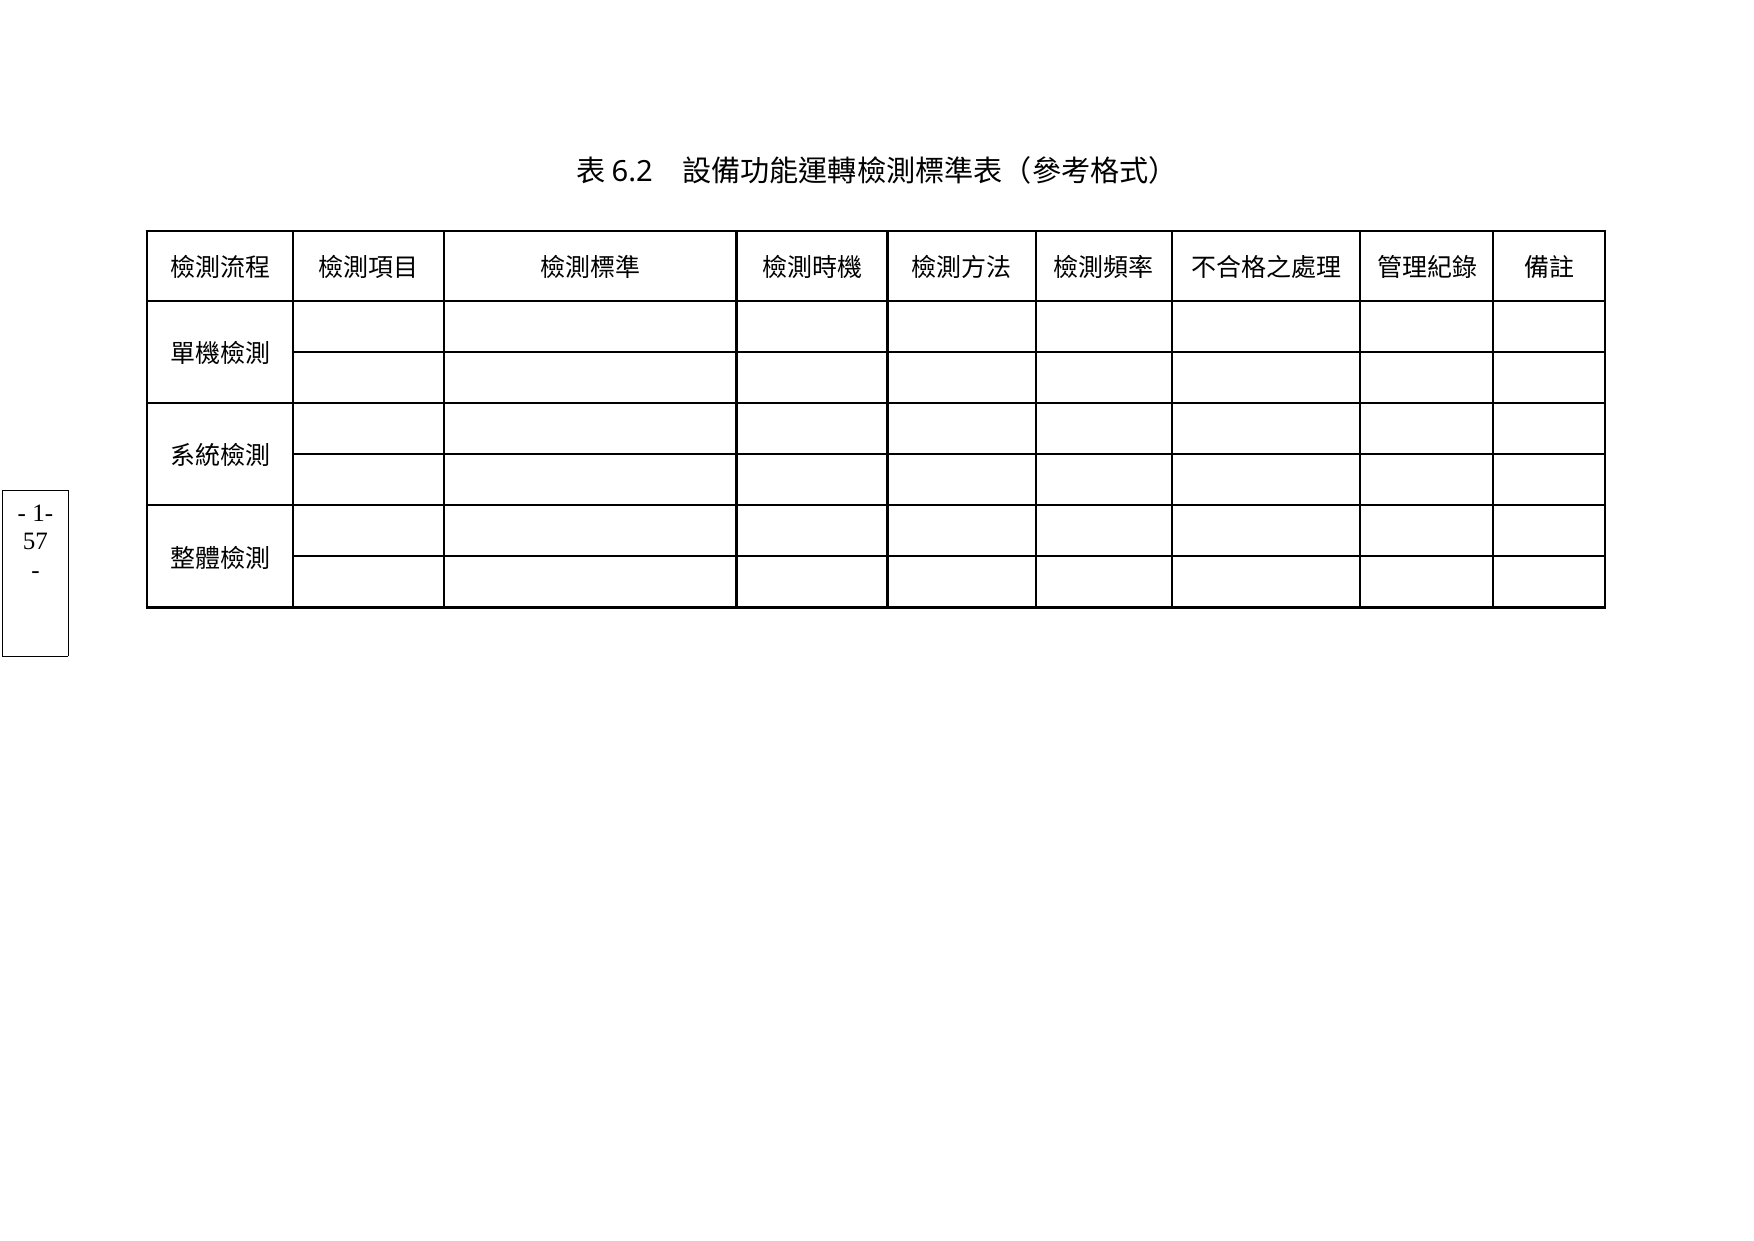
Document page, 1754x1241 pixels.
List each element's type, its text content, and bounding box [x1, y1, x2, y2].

table_cell [1037, 302, 1171, 351]
table_cell [1494, 557, 1604, 606]
table_cell [294, 557, 443, 606]
table_header 備註 [1494, 232, 1604, 299]
table_cell [1173, 302, 1359, 351]
table_cell [1494, 455, 1604, 504]
table_cell [889, 302, 1035, 351]
table_header 檢測流程 [148, 232, 292, 299]
table_header 檢測時機 [738, 232, 886, 299]
table_cell [889, 353, 1035, 402]
table_cell [445, 506, 735, 555]
table_cell [294, 455, 443, 504]
table_cell [294, 506, 443, 555]
table_cell [1173, 353, 1359, 402]
table_cell [1361, 302, 1492, 351]
table_cell [1361, 557, 1492, 606]
table_cell [738, 557, 886, 606]
table_cell [1173, 557, 1359, 606]
table_header 檢測頻率 [1037, 232, 1171, 299]
table_cell [1361, 404, 1492, 453]
table_cell [1361, 353, 1492, 402]
table_cell [1037, 506, 1171, 555]
table_cell [889, 455, 1035, 504]
table_header 管理紀錄 [1361, 232, 1492, 299]
table_cell [889, 404, 1035, 453]
table_cell [445, 455, 735, 504]
table_cell [889, 557, 1035, 606]
table_header 檢測方法 [889, 232, 1035, 299]
table_cell [1494, 404, 1604, 453]
table_cell [738, 353, 886, 402]
table_header 檢測標準 [445, 232, 735, 299]
table_cell [445, 404, 735, 453]
table_cell [1494, 302, 1604, 351]
table_cell [738, 404, 886, 453]
table_cell [1037, 353, 1171, 402]
table_cell 單機檢測 [148, 302, 292, 402]
table_cell [1173, 404, 1359, 453]
table_cell [294, 302, 443, 351]
table_cell [294, 404, 443, 453]
table_cell [738, 455, 886, 504]
table_header 檢測項目 [294, 232, 443, 299]
table_cell [1361, 455, 1492, 504]
table_cell [445, 557, 735, 606]
table_cell [445, 353, 735, 402]
table_cell 整體檢測 [148, 506, 292, 606]
table_cell [1361, 506, 1492, 555]
table_cell [1173, 506, 1359, 555]
table_cell [1037, 455, 1171, 504]
table_cell [1494, 506, 1604, 555]
table_cell 系統檢測 [148, 404, 292, 504]
text 表6.2 設備功能運轉檢測標準表（參考格式） [148, 148, 1606, 190]
table_header 不合格之處理 [1173, 232, 1359, 299]
table_cell [738, 506, 886, 555]
table_cell [445, 302, 735, 351]
table_cell [294, 353, 443, 402]
table_cell [1037, 557, 1171, 606]
table_cell [738, 302, 886, 351]
table_cell [1037, 404, 1171, 453]
table_cell [1173, 455, 1359, 504]
table_cell [1494, 353, 1604, 402]
table_cell [889, 506, 1035, 555]
